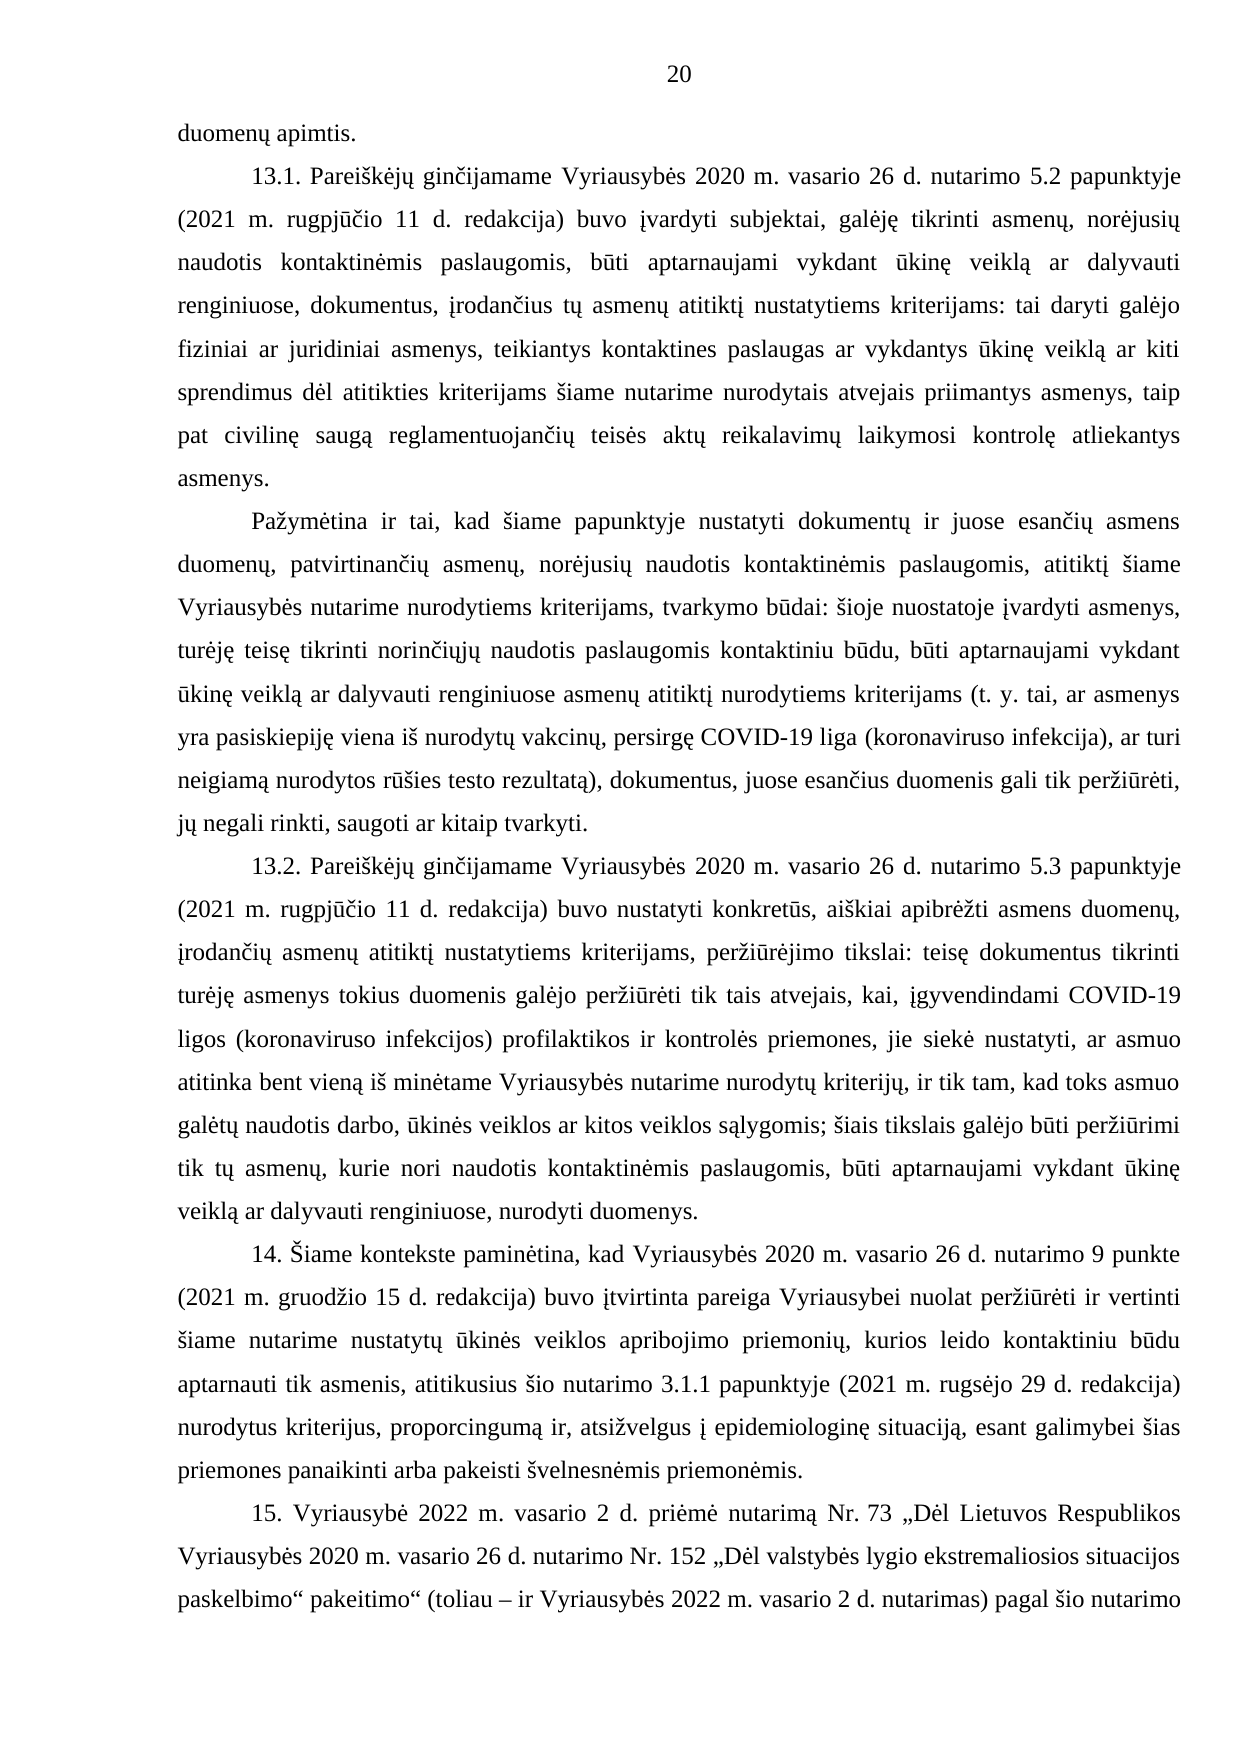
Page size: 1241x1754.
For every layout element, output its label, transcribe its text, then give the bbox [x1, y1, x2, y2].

text 15. Vyriausybė 2022 m. vasario 2 d. priėmė nutarimą Nr. 73 „Dėl Lietuvos Respublikos Vyriausybės 2020 m. vasario 26 d. nutarimo Nr. 152 „Dėl valstybės lygio ekstremaliosios situacijos paskelbimo“ pakeitimo“ (toliau – ir Vyriausybės 2022 m. vasario 2 d. nutarimas) pagal šio nutarimo [177, 1498, 1181, 1613]
text duomenų apimtis. [177, 118, 1181, 147]
text 13.1. Pareiškėjų ginčijamame Vyriausybės 2020 m. vasario 26 d. nutarimo 5.2 papunktyje (2021 m. rugpjūčio 11 d. redakcija) buvo įvardyti subjektai, galėję tikrinti asmenų, norėjusių naudotis kontaktinėmis paslaugomis, būti aptarnaujami vykdant ūkinę veiklą ar dalyvauti renginiuose, dokumentus, įrodančius tų asmenų atitiktį nustatytiems kriterijams: tai daryti galėjo fiziniai ar juridiniai asmenys, teikiantys kontaktines paslaugas ar vykdantys ūkinę veiklą ar kiti sprendimus dėl atitikties kriterijams šiame nutarime nurodytais atvejais priimantys asmenys, taip pat civilinę saugą reglamentuojančių teisės aktų reikalavimų laikymosi kontrolę atliekantys asmenys. [177, 161, 1181, 492]
text 13.2. Pareiškėjų ginčijamame Vyriausybės 2020 m. vasario 26 d. nutarimo 5.3 papunktyje (2021 m. rugpjūčio 11 d. redakcija) buvo nustatyti konkretūs, aiškiai apibrėžti asmens duomenų, įrodančių asmenų atitiktį nustatytiems kriterijams, peržiūrėjimo tikslai: teisę dokumentus tikrinti turėję asmenys tokius duomenis galėjo peržiūrėti tik tais atvejais, kai, įgyvendindami COVID-19 ligos (koronaviruso infekcijos) profilaktikos ir kontrolės priemones, jie siekė nustatyti, ar asmuo atitinka bent vieną iš minėtame Vyriausybės nutarime nurodytų kriterijų, ir tik tam, kad toks asmuo galėtų naudotis darbo, ūkinės veiklos ar kitos veiklos sąlygomis; šiais tikslais galėjo būti peržiūrimi tik tų asmenų, kurie nori naudotis kontaktinėmis paslaugomis, būti aptarnaujami vykdant ūkinę veiklą ar dalyvauti renginiuose, nurodyti duomenys. [177, 851, 1181, 1225]
text Pažymėtina ir tai, kad šiame papunktyje nustatyti dokumentų ir juose esančių asmens duomenų, patvirtinančių asmenų, norėjusių naudotis kontaktinėmis paslaugomis, atitiktį šiame Vyriausybės nutarime nurodytiems kriterijams, tvarkymo būdai: šioje nuostatoje įvardyti asmenys, turėję teisę tikrinti norinčiųjų naudotis paslaugomis kontaktiniu būdu, būti aptarnaujami vykdant ūkinę veiklą ar dalyvauti renginiuose asmenų atitiktį nurodytiems kriterijams (t. y. tai, ar asmenys yra pasiskiepiję viena iš nurodytų vakcinų, persirgę COVID-19 liga (koronaviruso infekcija), ar turi neigiamą nurodytos rūšies testo rezultatą), dokumentus, juose esančius duomenis gali tik peržiūrėti, jų negali rinkti, saugoti ar kitaip tvarkyti. [177, 506, 1181, 837]
text 14. Šiame kontekste paminėtina, kad Vyriausybės 2020 m. vasario 26 d. nutarimo 9 punkte (2021 m. gruodžio 15 d. redakcija) buvo įtvirtinta pareiga Vyriausybei nuolat peržiūrėti ir vertinti šiame nutarime nustatytų ūkinės veiklos apribojimo priemonių, kurios leido kontaktiniu būdu aptarnauti tik asmenis, atitikusius šio nutarimo 3.1.1 papunktyje (2021 m. rugsėjo 29 d. redakcija) nurodytus kriterijus, proporcingumą ir, atsižvelgus į epidemiologinę situaciją, esant galimybei šias priemones panaikinti arba pakeisti švelnesnėmis priemonėmis. [177, 1239, 1181, 1484]
